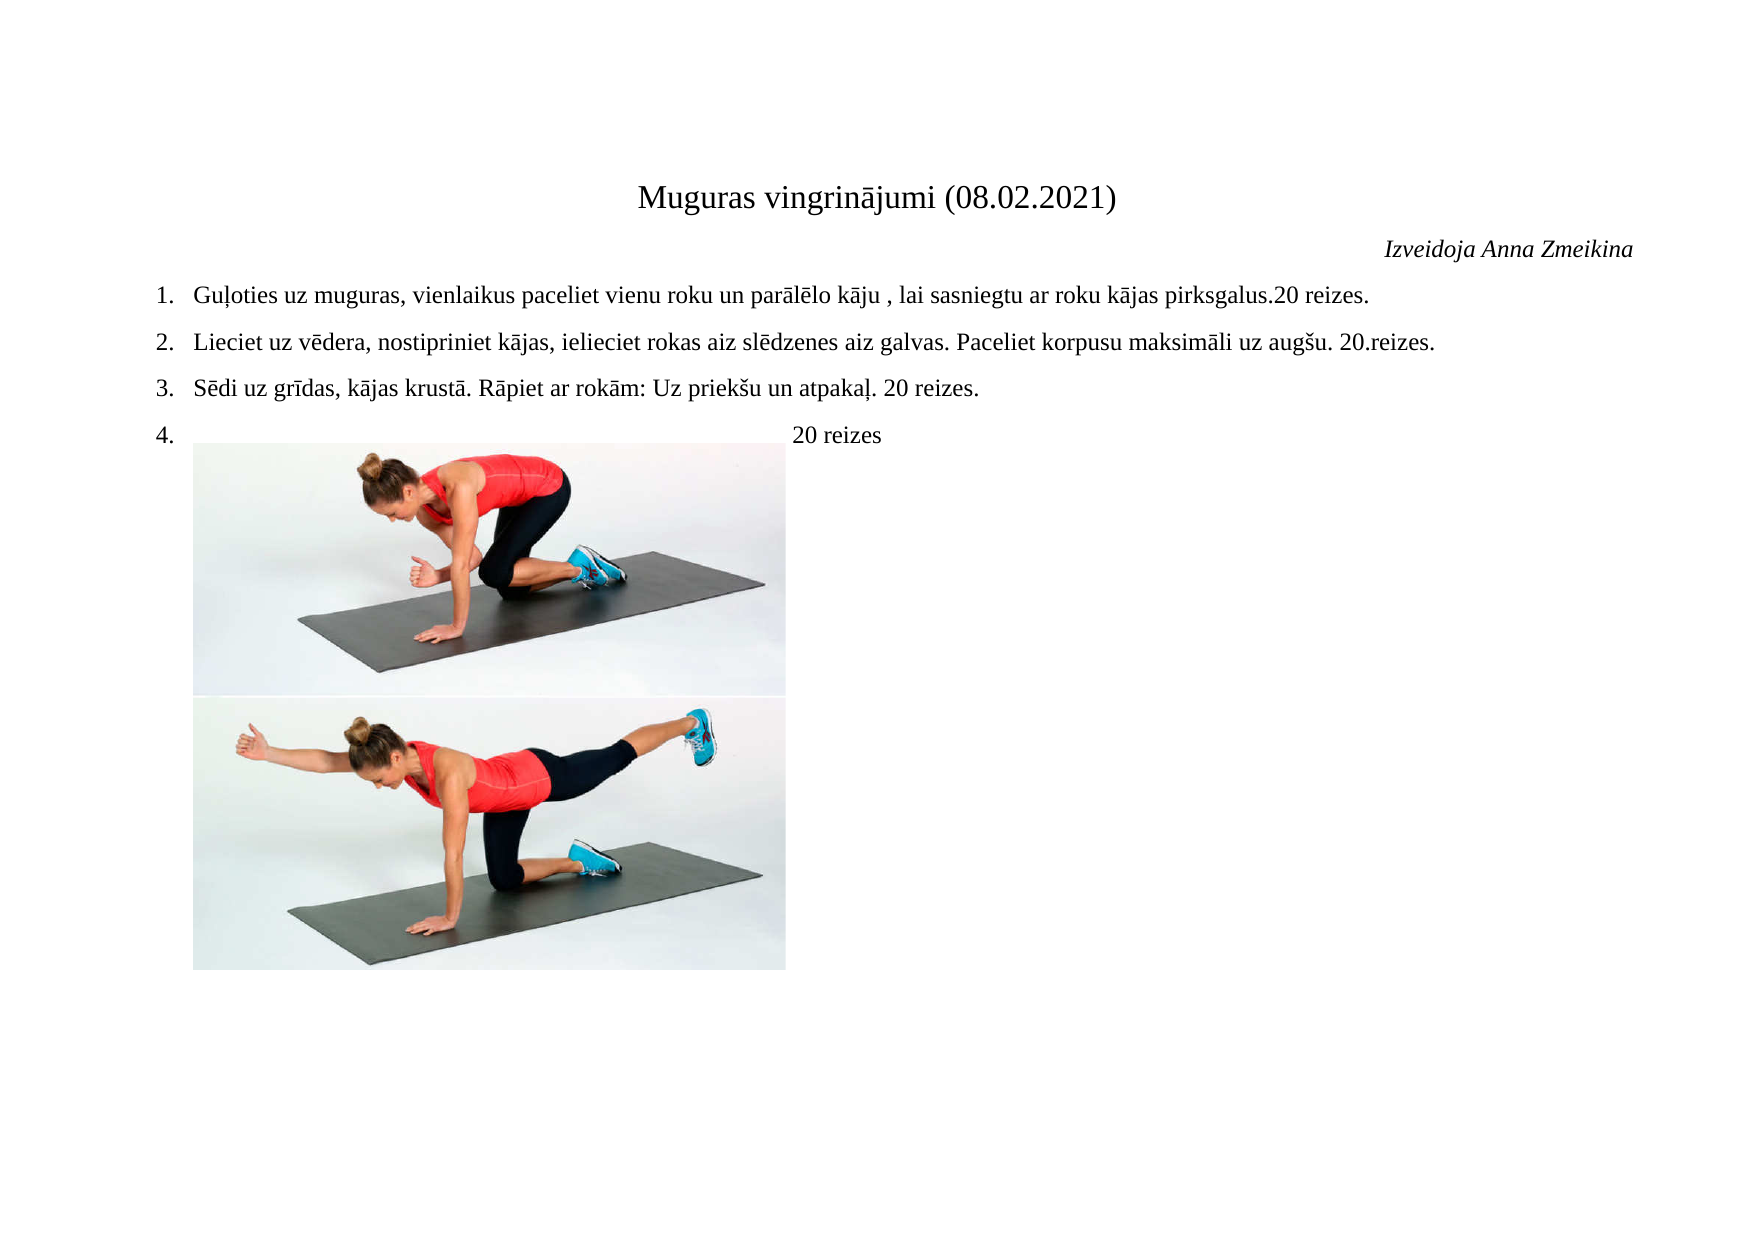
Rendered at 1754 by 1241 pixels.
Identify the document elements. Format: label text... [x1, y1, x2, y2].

list Sēdi uz grīdas, kājas krustā. Rāpiet ar rokām: Uz priekšu un atpakaļ. 20 reizes. [156, 373, 1636, 402]
list 20 reizes [156, 420, 1636, 970]
text Izveidoja Anna Zmeikina [118, 234, 1636, 262]
text Muguras vingrinājumi (08.02.2021) [118, 177, 1636, 216]
list Lieciet uz vēdera, nostipriniet kājas, ielieciet rokas aiz slēdzenes aiz galvas. Paceliet korpusu maksimāli uz augšu. 20.reizes. [156, 327, 1636, 356]
list Guļoties uz muguras, vienlaikus paceliet vienu roku un parālēlo kāju , lai sasniegtu ar roku kājas pirksgalus.20 reizes. [156, 280, 1636, 309]
